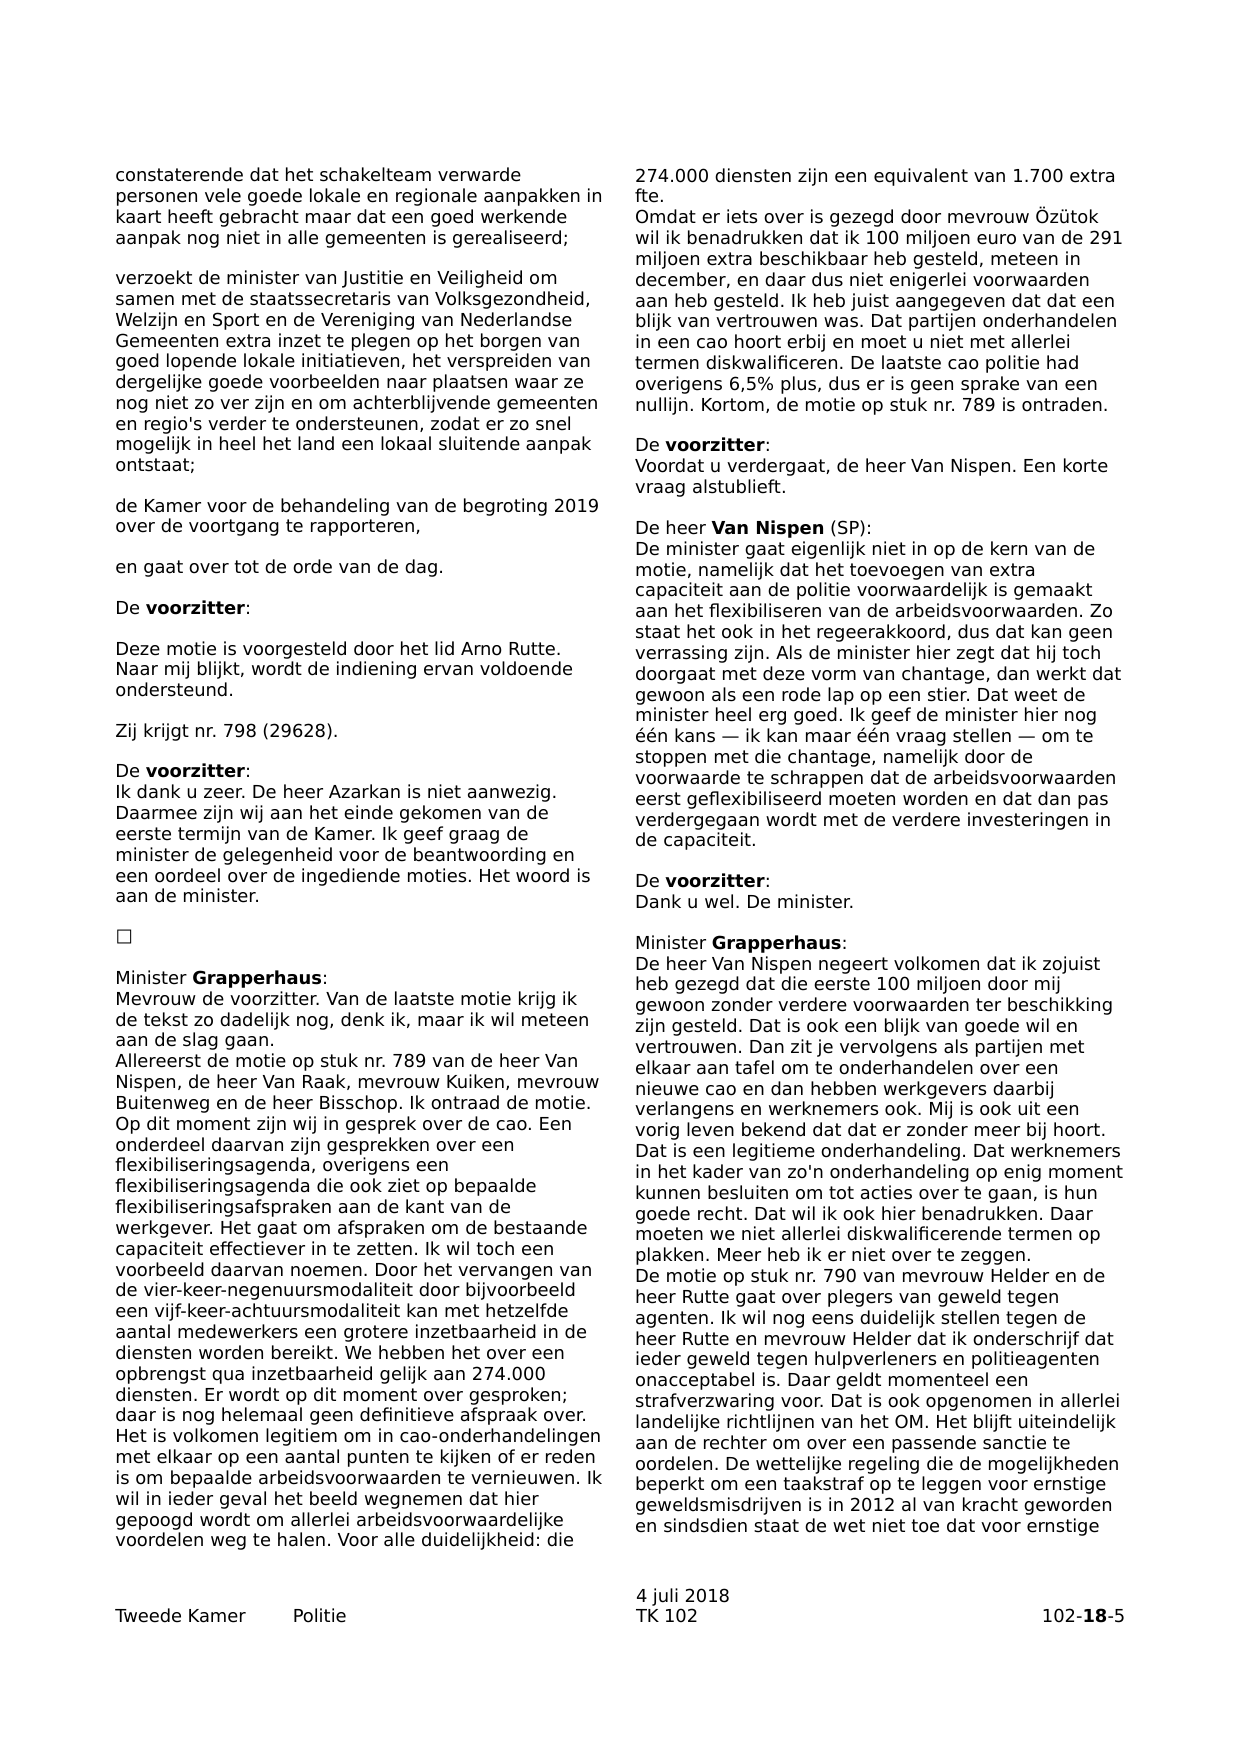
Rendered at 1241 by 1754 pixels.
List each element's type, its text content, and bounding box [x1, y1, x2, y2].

text De heer Van Nispen (SP): [635, 518, 1125, 538]
text De minister gaat eigenlijk niet in op de kern van de motie, namelijk dat het toevoegen van extra capaciteit aan de politie voorwaardelijk is gemaakt aan het flexibiliseren van de arbeidsvoorwaarden. Zo staat het ook in het regeerakkoord, dus dat kan geen verrassing zijn. Als de minister hier zegt dat hij toch doorgaat met deze vorm van chantage, dan werkt dat gewoon als een rode lap op een stier. Dat weet de minister heel erg goed. Ik geef de minister hier nog één kans — ik kan maar één vraag stellen — om te stoppen met die chantage, namelijk door de voorwaarde te schrappen dat de arbeidsvoorwaarden eerst geflexibiliseerd moeten worden en dat dan pas verdergegaan wordt met de verdere investeringen in de capaciteit. [635, 538, 1125, 851]
text Zij krijgt nr. 798 (29628). [115, 721, 605, 741]
text De voorzitter: [635, 435, 1125, 456]
text De motie op stuk nr. 790 van mevrouw Helder en de heer Rutte gaat over plegers van geweld tegen agenten. Ik wil nog eens duidelijk stellen tegen de heer Rutte en mevrouw Helder dat ik onderschrijf dat ieder geweld tegen hulpverleners en politieagenten onacceptabel is. Daar geldt momenteel een strafverzwaring voor. Dat is ook opgenomen in allerlei landelijke richtlijnen van het OM. Het blijft uiteindelijk aan de rechter om over een passende sanctie te oordelen. De wettelijke regeling die de mogelijkheden beperkt om een taakstraf op te leggen voor ernstige geweldsmisdrijven is in 2012 al van kracht geworden en sindsdien staat de wet niet toe dat voor ernstige [635, 1266, 1125, 1537]
text de Kamer voor de behandeling van de begroting 2019 over de voortgang te rapporteren, [115, 496, 605, 537]
text Voordat u verdergaat, de heer Van Nispen. Een korte vraag alstublieft. [635, 456, 1125, 498]
text Ik dank u zeer. De heer Azarkan is niet aanwezig. Daarmee zijn wij aan het einde gekomen van de eerste termijn van de Kamer. Ik geef graag de minister de gelegenheid voor de beantwoording en een oordeel over de ingediende moties. Het woord is aan de minister. [115, 782, 605, 907]
text De voorzitter: [115, 598, 605, 618]
text Minister Grapperhaus: [635, 932, 1125, 953]
text Allereerst de motie op stuk nr. 789 van de heer Van Nispen, de heer Van Raak, mevrouw Kuiken, mevrouw Buitenweg en de heer Bisschop. Ik ontraad de motie. Op dit moment zijn wij in gesprek over de cao. Een onderdeel daarvan zijn gesprekken over een flexibiliseringsagenda, overigens een flexibiliseringsagenda die ook ziet op bepaalde flexibiliseringsafspraken aan de kant van de werkgever. Het gaat om afspraken om de bestaande capaciteit effectiever in te zetten. Ik wil toch een voorbeeld daarvan noemen. Door het vervangen van de vier-keer-negenuursmodaliteit door bijvoorbeeld een vijf-keer-achtuursmodaliteit kan met hetzelfde aantal medewerkers een grotere inzetbaarheid in de diensten worden bereikt. We hebben het over een opbrengst qua inzetbaarheid gelijk aan 274.000 diensten. Er wordt op dit moment over gesproken; daar is nog helemaal geen definitieve afspraak over. Het is volkomen legitiem om in cao-onderhandelingen met elkaar op een aantal punten te kijken of er reden is om bepaalde arbeidsvoorwaarden te vernieuwen. Ik wil in ieder geval het beeld wegnemen dat hier gepoogd wordt om allerlei arbeidsvoorwaardelijke voordelen weg te halen. Voor alle duidelijkheid: die [115, 1051, 605, 1551]
text De voorzitter: [115, 761, 605, 782]
text verzoekt de minister van Justitie en Veiligheid om samen met de staatssecretaris van Volksgezondheid, Welzijn en Sport en de Vereniging van Nederlandse Gemeenten extra inzet te plegen op het borgen van goed lopende lokale initiatieven, het verspreiden van dergelijke goede voorbeelden naar plaatsen waar ze nog niet zo ver zijn en om achterblijvende gemeenten en regio's verder te ondersteunen, zodat er zo snel mogelijk in heel het land een lokaal sluitende aanpak ontstaat; [115, 268, 605, 476]
text en gaat over tot de orde van de dag. [115, 557, 605, 578]
text De heer Van Nispen negeert volkomen dat ik zojuist heb gezegd dat die eerste 100 miljoen door mij gewoon zonder verdere voorwaarden ter beschikking zijn gesteld. Dat is ook een blijk van goede wil en vertrouwen. Dan zit je vervolgens als partijen met elkaar aan tafel om te onderhandelen over een nieuwe cao en dan hebben werkgevers daarbij verlangens en werknemers ook. Mij is ook uit een vorig leven bekend dat dat er zonder meer bij hoort. Dat is een legitieme onderhandeling. Dat werknemers in het kader van zo'n onderhandeling op enig moment kunnen besluiten om tot acties over te gaan, is hun goede recht. Dat wil ik ook hier benadrukken. Daar moeten we niet allerlei diskwalificerende termen op plakken. Meer heb ik er niet over te zeggen. [635, 953, 1125, 1266]
text Omdat er iets over is gezegd door mevrouw Özütok wil ik benadrukken dat ik 100 miljoen euro van de 291 miljoen extra beschikbaar heb gesteld, meteen in december, en daar dus niet enigerlei voorwaarden aan heb gesteld. Ik heb juist aangegeven dat dat een blijk van vertrouwen was. Dat partijen onderhandelen in een cao hoort erbij en moet u niet met allerlei termen diskwalificeren. De laatste cao politie had overigens 6,5% plus, dus er is geen sprake van een nullijn. Kortom, de motie op stuk nr. 789 is ontraden. [635, 207, 1125, 415]
text Minister Grapperhaus: [115, 968, 605, 988]
text Deze motie is voorgesteld door het lid Arno Rutte. Naar mij blijkt, wordt de indiening ervan voldoende ondersteund. [115, 638, 605, 701]
text Mevrouw de voorzitter. Van de laatste motie krijg ik de tekst zo dadelijk nog, denk ik, maar ik wil meteen aan de slag gaan. [115, 988, 605, 1051]
text 274.000 diensten zijn een equivalent van 1.700 extra fte. [635, 165, 1125, 207]
text ⬜ [115, 927, 605, 948]
text De voorzitter: [635, 871, 1125, 892]
text constaterende dat het schakelteam verwarde personen vele goede lokale en regionale aanpakken in kaart heeft gebracht maar dat een goed werkende aanpak nog niet in alle gemeenten is gerealiseerd; [115, 165, 605, 248]
text Dank u wel. De minister. [635, 892, 1125, 912]
